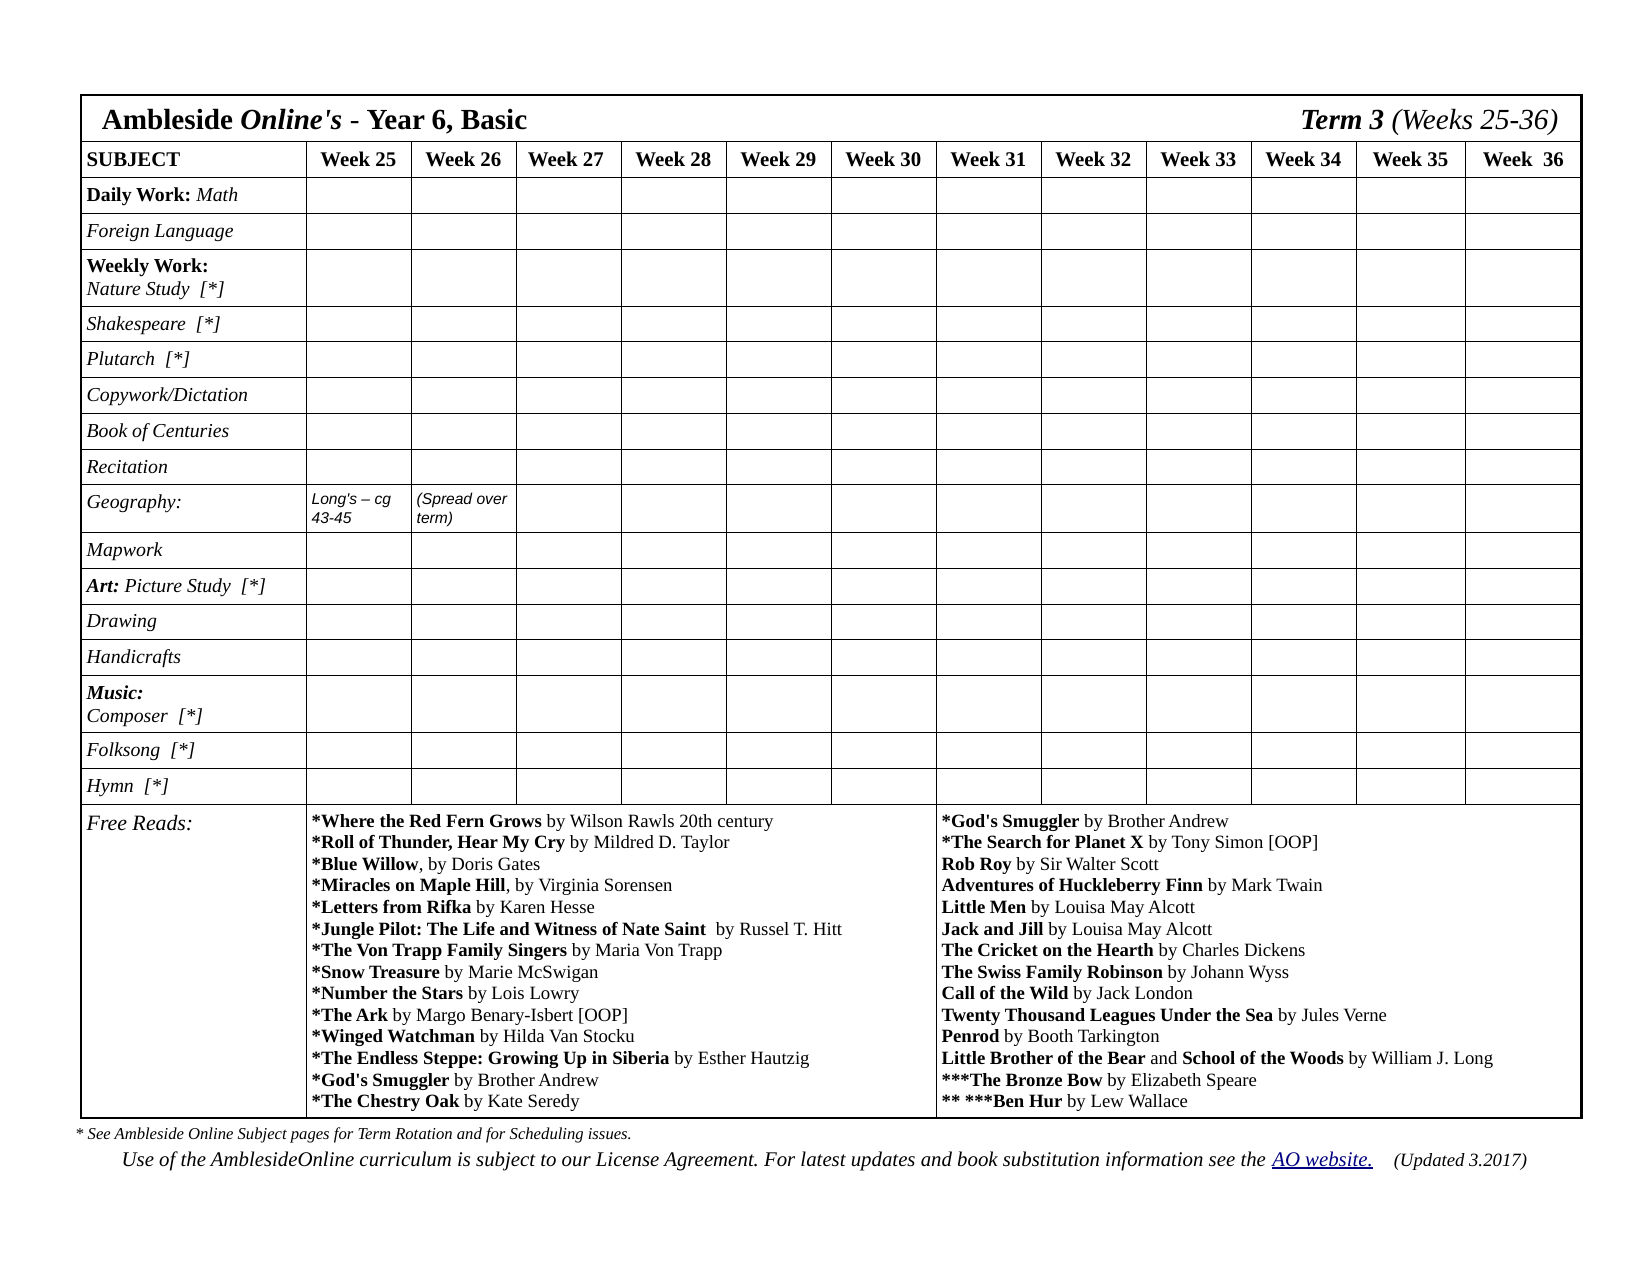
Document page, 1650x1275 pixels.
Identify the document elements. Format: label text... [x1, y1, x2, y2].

table_cell Copywork/Dictation [82, 378, 306, 413]
table_cell [622, 733, 726, 768]
table_cell [727, 676, 831, 732]
table_cell [622, 378, 726, 413]
table_cell [937, 605, 1041, 639]
table_cell [1357, 178, 1465, 213]
table_cell [307, 605, 411, 639]
table_cell [517, 342, 621, 377]
table_cell [1042, 769, 1146, 804]
table_cell [307, 676, 411, 732]
table_cell [412, 342, 516, 377]
table_cell [517, 533, 621, 568]
table_cell Week 33 [1147, 142, 1251, 177]
table_cell [1357, 676, 1465, 732]
table_cell [517, 569, 621, 603]
table_cell Week 26 [412, 142, 516, 177]
table_cell Week 31 [937, 142, 1041, 177]
table_cell [937, 769, 1041, 804]
table_cell [937, 342, 1041, 377]
table_cell [1466, 450, 1580, 484]
table_cell (Spread over term) [412, 485, 516, 532]
table_cell [412, 414, 516, 449]
table_cell Week 36 [1466, 142, 1580, 177]
table_cell Free Reads: [82, 805, 306, 1117]
table_cell Shakespeare [*] [82, 307, 306, 341]
table_cell [727, 733, 831, 768]
table_cell [1357, 307, 1465, 341]
table_cell [832, 533, 936, 568]
table_cell [1147, 605, 1251, 639]
table_cell [1466, 733, 1580, 768]
table_cell [937, 178, 1041, 213]
table_cell [307, 378, 411, 413]
table_cell [1147, 485, 1251, 532]
table_cell [832, 414, 936, 449]
table_cell [622, 769, 726, 804]
table_cell [1147, 178, 1251, 213]
table_cell [307, 342, 411, 377]
table_cell [727, 569, 831, 603]
table_cell [832, 676, 936, 732]
table_cell [517, 640, 621, 675]
table_cell [1147, 414, 1251, 449]
table_cell [832, 378, 936, 413]
table_cell [1042, 676, 1146, 732]
table_cell Week 28 [622, 142, 726, 177]
table_cell [622, 450, 726, 484]
table_cell [1357, 342, 1465, 377]
table_cell [727, 342, 831, 377]
table_cell [517, 733, 621, 768]
table_cell [727, 414, 831, 449]
table_cell [937, 450, 1041, 484]
table_cell Weekly Work: Nature Study [*] [82, 250, 306, 306]
table_cell [727, 533, 831, 568]
table_cell [1042, 485, 1146, 532]
table_cell Drawing [82, 605, 306, 639]
table_cell [937, 640, 1041, 675]
table_cell [1042, 533, 1146, 568]
table_cell [412, 250, 516, 306]
table_cell [937, 733, 1041, 768]
table_cell [1042, 640, 1146, 675]
table_cell [517, 414, 621, 449]
table_cell [1357, 640, 1465, 675]
table_cell [412, 733, 516, 768]
table_cell [937, 307, 1041, 341]
table_cell [1147, 569, 1251, 603]
table_cell [937, 414, 1041, 449]
table_cell [1357, 250, 1465, 306]
table_cell [1252, 342, 1356, 377]
table_cell [832, 307, 936, 341]
table_cell [1466, 769, 1580, 804]
table_cell *God's Smuggler by Brother Andrew *The Search for Planet X by Tony Simon [OOP] Rob Roy by Sir Walter Scott Adventures of Huckleberry Finn by Mark Twain Little Men by Louisa May Alcott Jack and Jill by Louisa May Alcott The Cricket on the Hearth by Charles Dickens The Swiss Family Robinson by Johann Wyss Call of the Wild by Jack London Twenty Thousand Leagues Under the Sea by Jules Verne Penrod by Booth Tarkington Little Brother of the Bear and School of the Woods by William J. Long ***The Bronze Bow by Elizabeth Speare ** ***Ben Hur by Lew Wallace [937, 805, 1580, 1117]
table_cell [517, 450, 621, 484]
table_cell [832, 569, 936, 603]
table_cell [412, 640, 516, 675]
table_cell [307, 640, 411, 675]
table_cell [1466, 342, 1580, 377]
table_cell [307, 250, 411, 306]
table_cell [1252, 378, 1356, 413]
table_cell [1042, 178, 1146, 213]
table_cell [1357, 214, 1465, 248]
text * See Ambleside Online Subject pages for Term Rotation and for Scheduling issues. [75, 1124, 1575, 1143]
table_cell [832, 605, 936, 639]
table_cell Music: Composer [*] [82, 676, 306, 732]
table_cell [517, 676, 621, 732]
table_cell [517, 605, 621, 639]
table_cell [937, 569, 1041, 603]
table_cell [1357, 485, 1465, 532]
table_cell [727, 307, 831, 341]
table_cell Week 32 [1042, 142, 1146, 177]
table_cell [622, 214, 726, 248]
table_cell [937, 250, 1041, 306]
table_cell [1147, 214, 1251, 248]
table_cell [1252, 214, 1356, 248]
table_cell [1147, 342, 1251, 377]
table_cell Foreign Language [82, 214, 306, 248]
table_cell [412, 569, 516, 603]
table_cell [517, 769, 621, 804]
table_cell [832, 640, 936, 675]
table_cell [622, 605, 726, 639]
table_cell [937, 214, 1041, 248]
table_cell [937, 533, 1041, 568]
table_cell Mapwork [82, 533, 306, 568]
table_cell [727, 605, 831, 639]
table_cell [1147, 250, 1251, 306]
table_cell [622, 178, 726, 213]
table_cell [307, 450, 411, 484]
table_cell [412, 450, 516, 484]
table_cell Plutarch [*] [82, 342, 306, 377]
table_cell [1147, 640, 1251, 675]
table_cell [832, 450, 936, 484]
table_cell [307, 178, 411, 213]
table_cell [622, 640, 726, 675]
table_cell [832, 250, 936, 306]
table_cell [1147, 533, 1251, 568]
table_cell Art: Picture Study [*] [82, 569, 306, 603]
table_cell [622, 569, 726, 603]
table_cell [1147, 450, 1251, 484]
table_cell [412, 178, 516, 213]
table_cell [1252, 178, 1356, 213]
table_cell [622, 485, 726, 532]
table_cell [1357, 569, 1465, 603]
table_cell [1252, 769, 1356, 804]
table_cell [832, 342, 936, 377]
table_cell Geography: [82, 485, 306, 532]
table_cell [832, 214, 936, 248]
table_cell [1252, 733, 1356, 768]
table_cell [412, 605, 516, 639]
table_cell [1466, 214, 1580, 248]
table_cell [1042, 605, 1146, 639]
table_cell [1252, 307, 1356, 341]
table_cell Recitation [82, 450, 306, 484]
table_cell [727, 450, 831, 484]
table_cell [1042, 450, 1146, 484]
table_cell [622, 533, 726, 568]
table_header Ambleside Online's - Year 6, Basic Term 3 (Weeks 25-36) [82, 96, 1580, 141]
table_cell [517, 307, 621, 341]
table_cell [1466, 250, 1580, 306]
table_cell [727, 250, 831, 306]
table_cell Daily Work: Math [82, 178, 306, 213]
table_cell [622, 250, 726, 306]
table_cell [1042, 307, 1146, 341]
table_cell [832, 733, 936, 768]
table_cell [412, 533, 516, 568]
table_cell Long's – cg 43-45 [307, 485, 411, 532]
table_cell [1252, 250, 1356, 306]
table_cell [412, 214, 516, 248]
table_cell [1252, 605, 1356, 639]
table_cell [517, 485, 621, 532]
table_cell [307, 214, 411, 248]
table_cell [1466, 378, 1580, 413]
table_cell [307, 533, 411, 568]
table_cell [1147, 733, 1251, 768]
table_cell [727, 769, 831, 804]
table_cell Folksong [*] [82, 733, 306, 768]
table_cell [1252, 450, 1356, 484]
table_cell [1252, 485, 1356, 532]
table_cell [1042, 414, 1146, 449]
table_cell [937, 485, 1041, 532]
table_cell [1147, 676, 1251, 732]
table_cell [1042, 342, 1146, 377]
table_cell [832, 485, 936, 532]
table_cell [727, 178, 831, 213]
table_cell [1357, 769, 1465, 804]
table_cell [517, 378, 621, 413]
table_cell [412, 307, 516, 341]
table_cell [832, 769, 936, 804]
table_cell Hymn [*] [82, 769, 306, 804]
table_cell [1147, 378, 1251, 413]
table_cell Book of Centuries [82, 414, 306, 449]
table_cell [622, 414, 726, 449]
table_cell [307, 769, 411, 804]
table_cell Week 25 [307, 142, 411, 177]
table_cell [1466, 307, 1580, 341]
table_cell [1042, 214, 1146, 248]
table_cell [1466, 485, 1580, 532]
table_cell Week 29 [727, 142, 831, 177]
table_cell *Where the Red Fern Grows by Wilson Rawls 20th century *Roll of Thunder, Hear My Cry by Mildred D. Taylor *Blue Willow, by Doris Gates *Miracles on Maple Hill, by Virginia Sorensen *Letters from Rifka by Karen Hesse *Jungle Pilot: The Life and Witness of Nate Saint by Russel T. Hitt *The Von Trapp Family Singers by Maria Von Trapp *Snow Treasure by Marie McSwigan *Number the Stars by Lois Lowry *The Ark by Margo Benary-Isbert [OOP] *Winged Watchman by Hilda Van Stocku *The Endless Steppe: Growing Up in Siberia by Esther Hautzig *God's Smuggler by Brother Andrew *The Chestry Oak by Kate Seredy [307, 805, 936, 1117]
table_cell [937, 676, 1041, 732]
table_cell [1252, 569, 1356, 603]
table_cell [412, 378, 516, 413]
table_cell [727, 378, 831, 413]
table_cell [307, 414, 411, 449]
table_cell [622, 342, 726, 377]
table_cell [1042, 569, 1146, 603]
table_cell [622, 676, 726, 732]
table_cell [517, 178, 621, 213]
table_cell [832, 178, 936, 213]
table_cell [412, 769, 516, 804]
table_cell [727, 485, 831, 532]
table_cell [1466, 533, 1580, 568]
table_cell [1147, 307, 1251, 341]
table_cell [1042, 733, 1146, 768]
table_cell SUBJECT [82, 142, 306, 177]
table_cell [1357, 450, 1465, 484]
table_cell [1252, 640, 1356, 675]
table_cell [1147, 769, 1251, 804]
table_cell Week 27 [517, 142, 621, 177]
table_cell [1466, 414, 1580, 449]
table_cell [1466, 640, 1580, 675]
table_cell [1466, 605, 1580, 639]
table_cell [1357, 533, 1465, 568]
table_cell [727, 640, 831, 675]
table_cell [307, 307, 411, 341]
table_cell [517, 214, 621, 248]
table_cell [412, 676, 516, 732]
table_cell [622, 307, 726, 341]
table_cell [1042, 378, 1146, 413]
table_cell [1357, 605, 1465, 639]
table_cell Week 34 [1252, 142, 1356, 177]
table_cell [1466, 676, 1580, 732]
table_cell [517, 250, 621, 306]
table_cell [727, 214, 831, 248]
table_cell [1466, 569, 1580, 603]
table_cell [937, 378, 1041, 413]
table_cell [1466, 178, 1580, 213]
table_cell [307, 569, 411, 603]
table_cell Week 35 [1357, 142, 1465, 177]
table_cell [307, 733, 411, 768]
table_cell [1252, 676, 1356, 732]
table_cell [1042, 250, 1146, 306]
table_cell Handicrafts [82, 640, 306, 675]
table_cell [1252, 414, 1356, 449]
table_cell [1357, 414, 1465, 449]
table_cell [1252, 533, 1356, 568]
table_cell Week 30 [832, 142, 936, 177]
table_cell [1357, 378, 1465, 413]
table_cell [1357, 733, 1465, 768]
